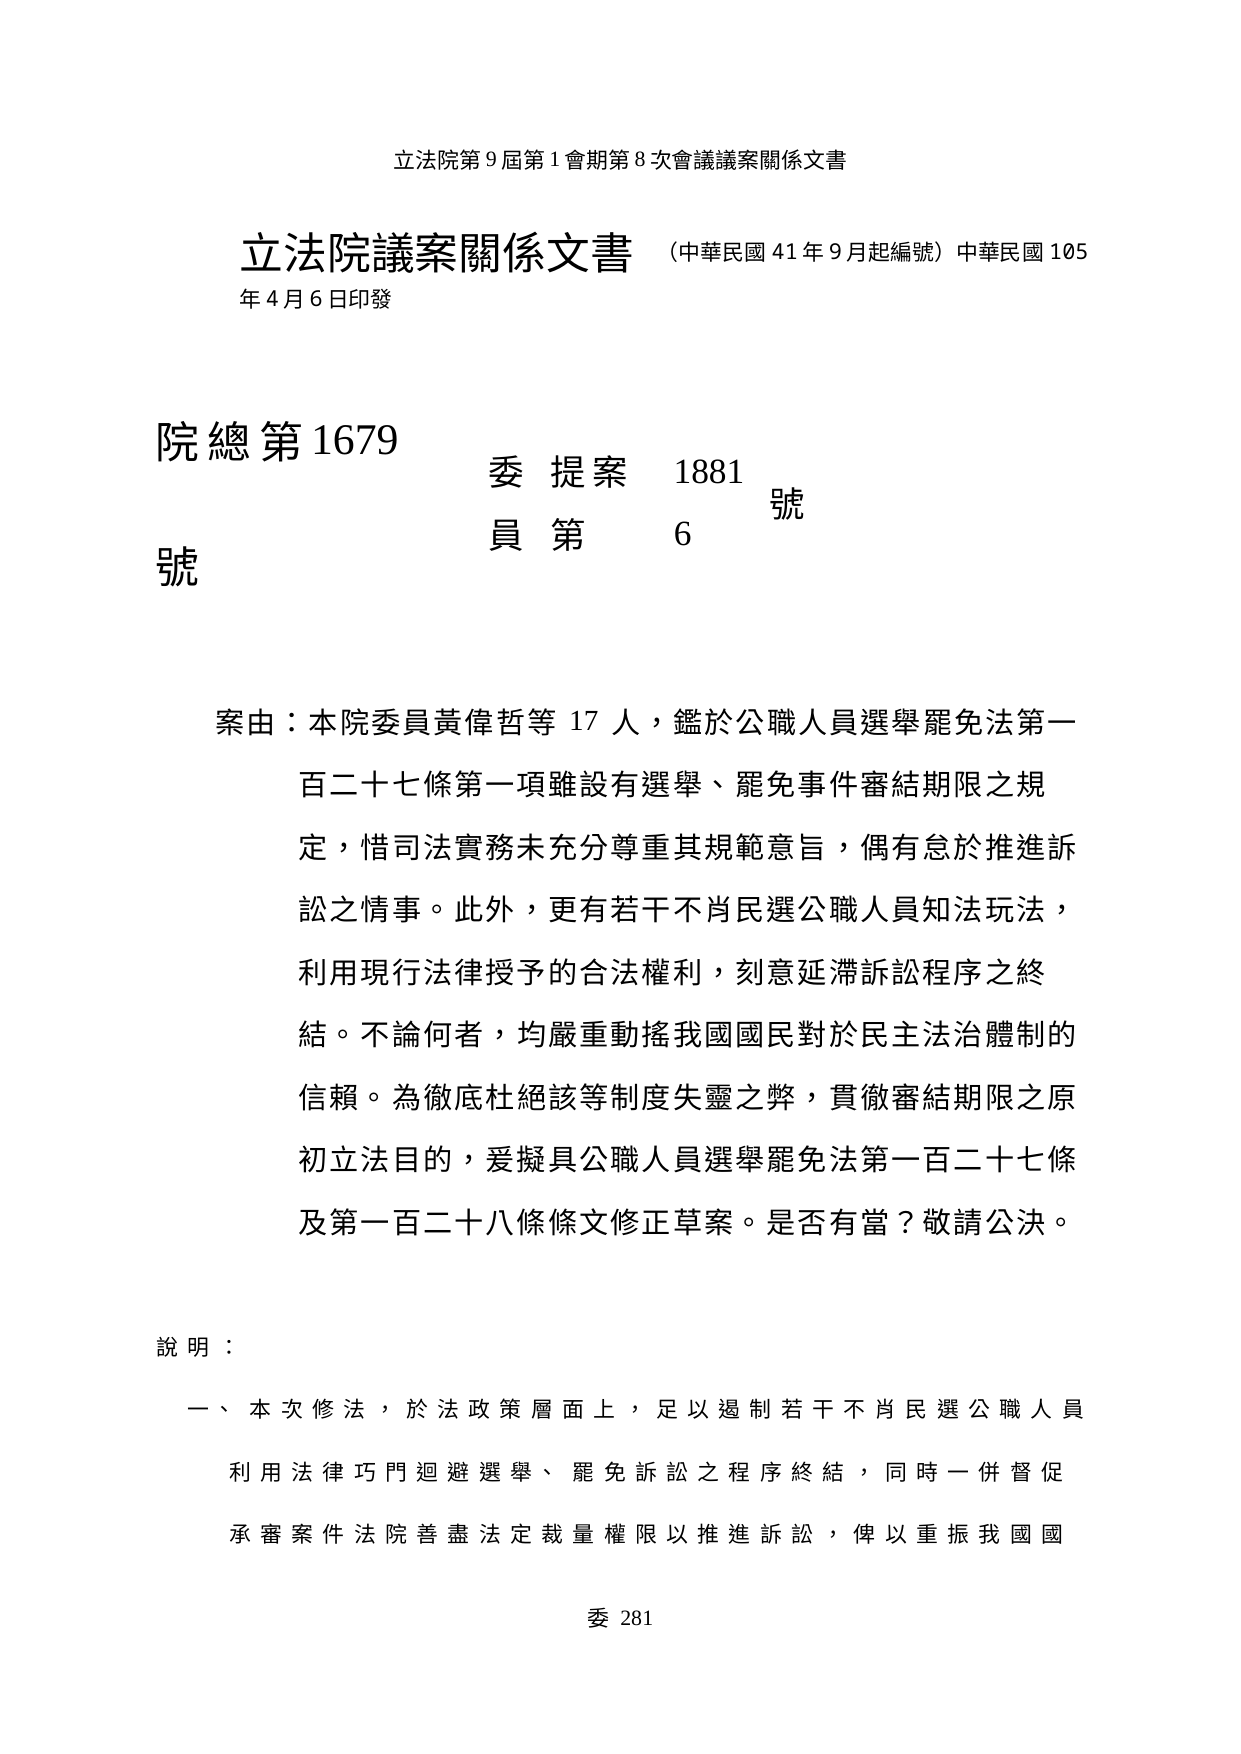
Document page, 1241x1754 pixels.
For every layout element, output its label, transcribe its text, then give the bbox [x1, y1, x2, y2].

table_header 院總第1679號 [151, 377, 431, 627]
table_header 號 [763, 377, 799, 627]
text 案由：本院委員黃偉哲等17人，鑑於公職人員選舉罷免法第一百二十七條第一項雖設有選舉、罷免事件審結期限之規定，惜司法實務未充分尊重其規範意旨，偶有怠於推進訴訟之情事。此外，更有若干不肖民選公職人員知法玩法，利用現行法律授予的合法權利，刻意延滯訴訟程序之終結。不論何者，均嚴重動搖我國國民對於民主法治體制的信賴。為徹底杜絕該等制度失靈之弊，貫徹審結期限之原初立法目的，爰擬具公職人員選舉罷免法第一百二十七條及第一百二十八條條文修正草案。是否有當？敬請公決。 [206, 689, 1089, 1252]
table_header 18816 [651, 377, 763, 627]
text 立法院議案關係文書 （中華民國41年9月起編號）中華民國105年4月6日印發 [239, 219, 1089, 314]
text 一、本次修法，於法政策層面上，足以遏制若干不肖民選公職人員利用法律巧門迴避選舉、罷免訴訟之程序終結，同時一併督促承審案件法院善盡法定裁量權限以推進訴訟，俾以重振我國國 [173, 1377, 1089, 1564]
table_header 委員 [431, 377, 545, 627]
table_header [804, 377, 819, 627]
text 說明： [151, 1314, 1089, 1377]
table_header 提案第 [545, 377, 651, 627]
table_header [800, 377, 804, 627]
